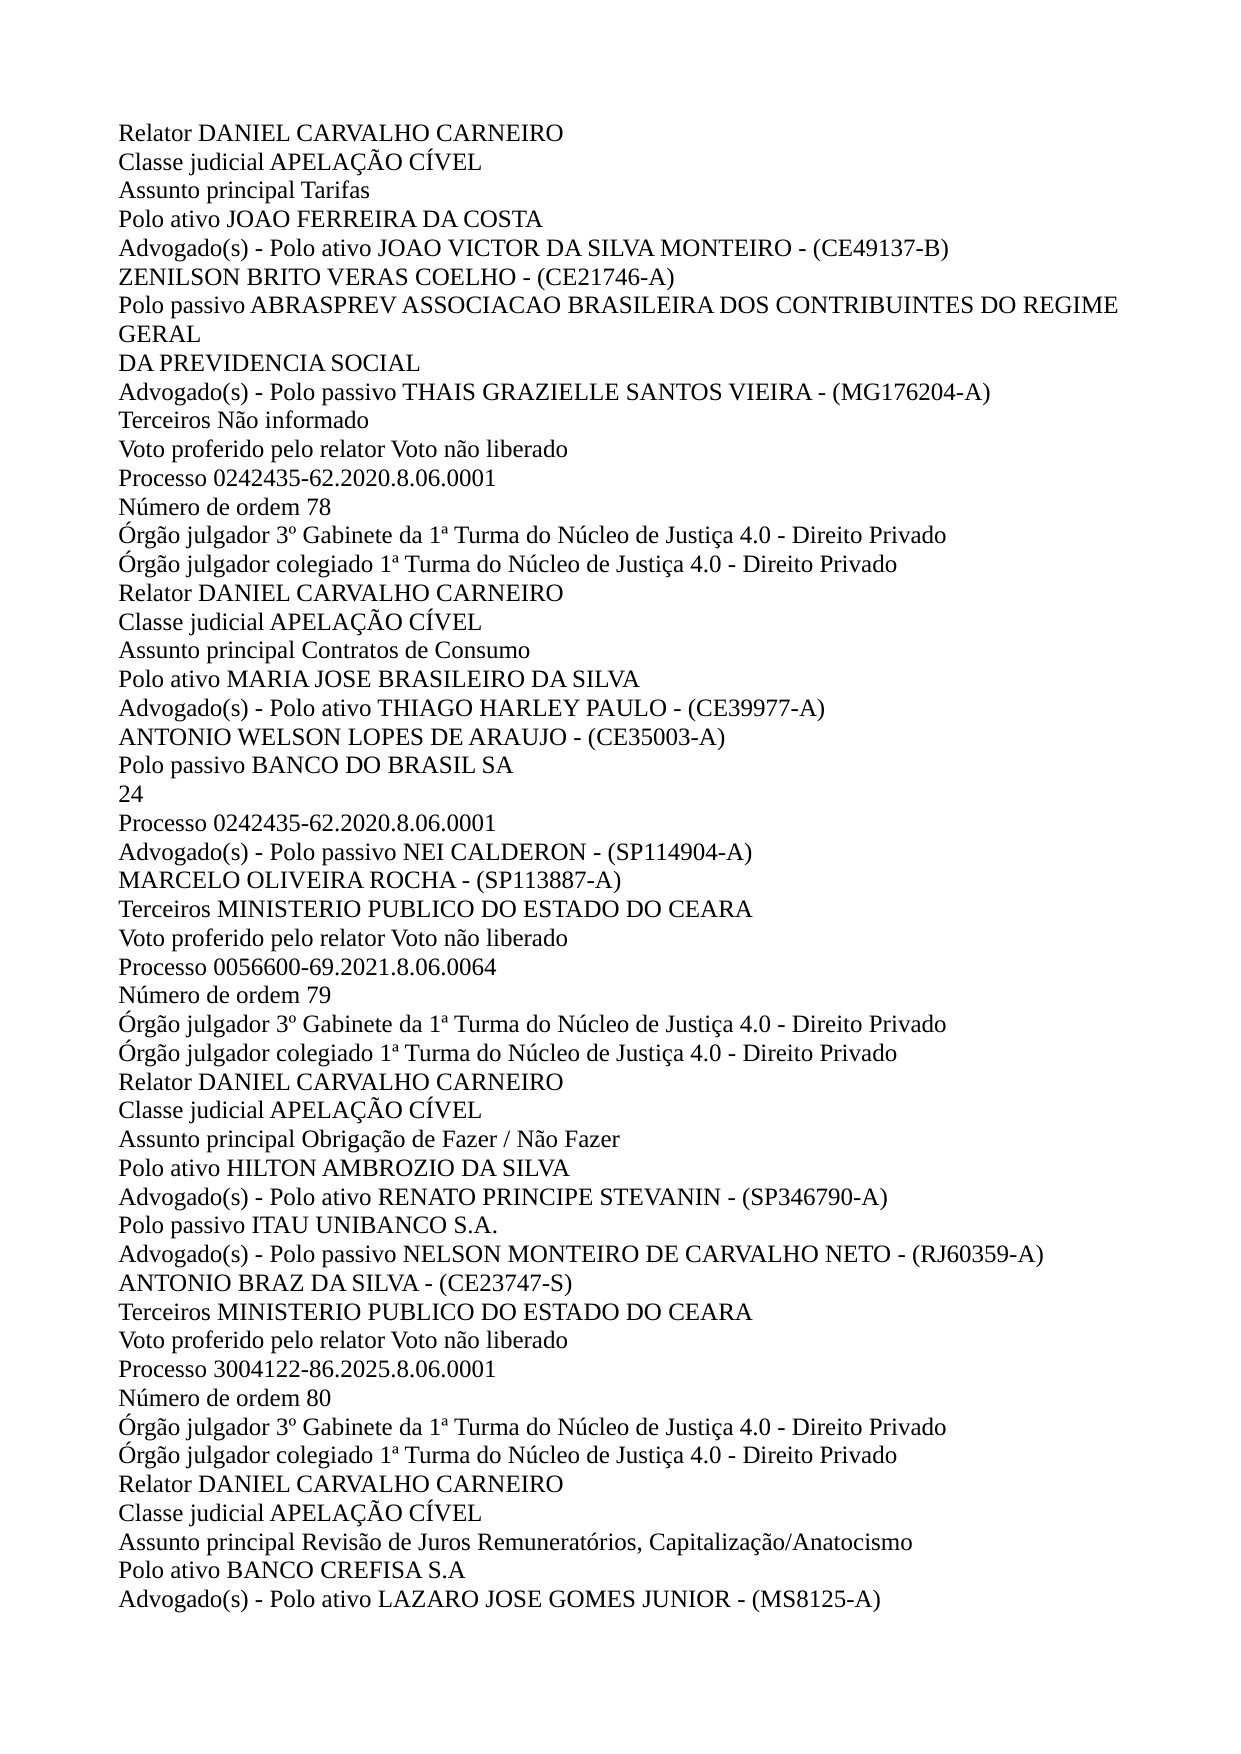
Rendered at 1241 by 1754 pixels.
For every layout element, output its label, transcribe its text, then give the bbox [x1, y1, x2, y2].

text Terceiros MINISTERIO PUBLICO DO ESTADO DO CEARA [118, 1297, 1122, 1326]
text Advogado(s) - Polo ativo THIAGO HARLEY PAULO - (CE39977-A) [118, 693, 1122, 722]
text Polo ativo HILTON AMBROZIO DA SILVA [118, 1153, 1122, 1182]
text Terceiros Não informado [118, 406, 1122, 434]
text Advogado(s) - Polo ativo RENATO PRINCIPE STEVANIN - (SP346790-A) [118, 1182, 1122, 1211]
text Advogado(s) - Polo ativo LAZARO JOSE GOMES JUNIOR - (MS8125-A) [118, 1584, 1122, 1613]
text Classe judicial APELAÇÃO CÍVEL [118, 607, 1122, 636]
text Processo 0242435-62.2020.8.06.0001 [118, 463, 1122, 492]
text Relator DANIEL CARVALHO CARNEIRO [118, 578, 1122, 607]
text Órgão julgador colegiado 1ª Turma do Núcleo de Justiça 4.0 - Direito Privado [118, 1441, 1122, 1469]
text Terceiros MINISTERIO PUBLICO DO ESTADO DO CEARA [118, 894, 1122, 923]
text Número de ordem 79 [118, 981, 1122, 1009]
text Assunto principal Tarifas [118, 176, 1122, 204]
text Polo passivo ITAU UNIBANCO S.A. [118, 1211, 1122, 1239]
text Polo ativo BANCO CREFISA S.A [118, 1556, 1122, 1584]
text Advogado(s) - Polo passivo NEI CALDERON - (SP114904-A) [118, 837, 1122, 866]
text Órgão julgador 3º Gabinete da 1ª Turma do Núcleo de Justiça 4.0 - Direito Privado [118, 1412, 1122, 1441]
text MARCELO OLIVEIRA ROCHA - (SP113887-A) [118, 866, 1122, 894]
text Voto proferido pelo relator Voto não liberado [118, 923, 1122, 952]
text Polo ativo MARIA JOSE BRASILEIRO DA SILVA [118, 664, 1122, 693]
text Advogado(s) - Polo ativo JOAO VICTOR DA SILVA MONTEIRO - (CE49137-B) [118, 233, 1122, 262]
text ANTONIO BRAZ DA SILVA - (CE23747-S) [118, 1268, 1122, 1297]
text Voto proferido pelo relator Voto não liberado [118, 434, 1122, 463]
text Assunto principal Revisão de Juros Remuneratórios, Capitalização/Anatocismo [118, 1527, 1122, 1556]
text Processo 0242435-62.2020.8.06.0001 [118, 808, 1122, 837]
text Processo 3004122-86.2025.8.06.0001 [118, 1354, 1122, 1383]
text Assunto principal Contratos de Consumo [118, 636, 1122, 664]
text Relator DANIEL CARVALHO CARNEIRO [118, 1469, 1122, 1498]
text ANTONIO WELSON LOPES DE ARAUJO - (CE35003-A) [118, 722, 1122, 751]
text Órgão julgador colegiado 1ª Turma do Núcleo de Justiça 4.0 - Direito Privado [118, 1038, 1122, 1067]
text Órgão julgador 3º Gabinete da 1ª Turma do Núcleo de Justiça 4.0 - Direito Privado [118, 1009, 1122, 1038]
text Número de ordem 78 [118, 492, 1122, 521]
text DA PREVIDENCIA SOCIAL [118, 348, 1122, 377]
text Relator DANIEL CARVALHO CARNEIRO [118, 1067, 1122, 1096]
text Classe judicial APELAÇÃO CÍVEL [118, 1498, 1122, 1527]
text Classe judicial APELAÇÃO CÍVEL [118, 1096, 1122, 1124]
text ZENILSON BRITO VERAS COELHO - (CE21746-A) [118, 262, 1122, 291]
text Relator DANIEL CARVALHO CARNEIRO [118, 118, 1122, 147]
text Número de ordem 80 [118, 1383, 1122, 1412]
text Polo ativo JOAO FERREIRA DA COSTA [118, 204, 1122, 233]
text Advogado(s) - Polo passivo NELSON MONTEIRO DE CARVALHO NETO - (RJ60359-A) [118, 1239, 1122, 1268]
text Voto proferido pelo relator Voto não liberado [118, 1326, 1122, 1354]
text Polo passivo ABRASPREV ASSOCIACAO BRASILEIRA DOS CONTRIBUINTES DO REGIME GERAL [118, 291, 1122, 348]
text Assunto principal Obrigação de Fazer / Não Fazer [118, 1124, 1122, 1153]
text Órgão julgador colegiado 1ª Turma do Núcleo de Justiça 4.0 - Direito Privado [118, 549, 1122, 578]
text 24 [118, 779, 1122, 808]
text Polo passivo BANCO DO BRASIL SA [118, 751, 1122, 779]
text Classe judicial APELAÇÃO CÍVEL [118, 147, 1122, 176]
text Processo 0056600-69.2021.8.06.0064 [118, 952, 1122, 981]
text Advogado(s) - Polo passivo THAIS GRAZIELLE SANTOS VIEIRA - (MG176204-A) [118, 377, 1122, 406]
text Órgão julgador 3º Gabinete da 1ª Turma do Núcleo de Justiça 4.0 - Direito Privado [118, 521, 1122, 549]
